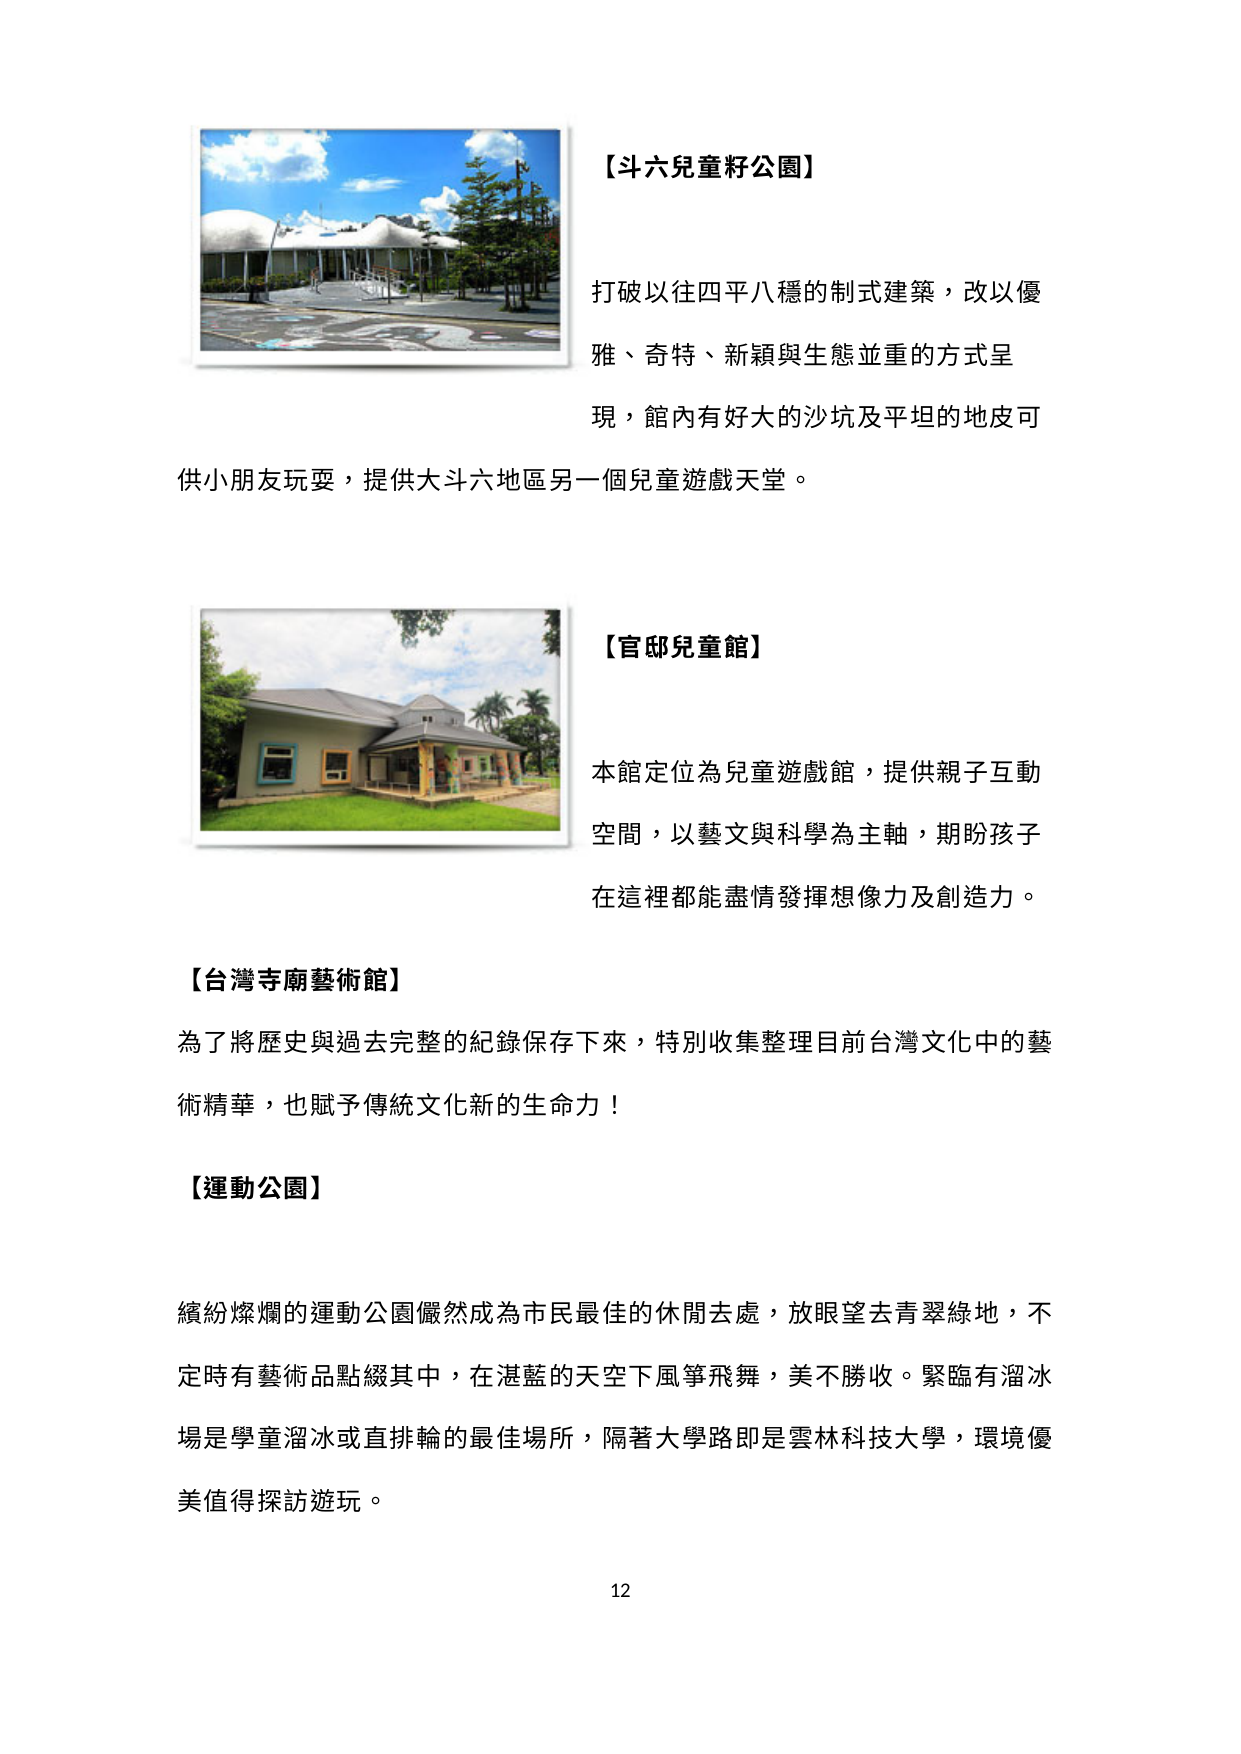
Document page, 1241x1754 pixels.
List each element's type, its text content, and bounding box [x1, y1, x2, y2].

table_header 【斗六兒童籽公園】 打破以往四平八穩的制式建築，改以優雅、奇特、新穎與生態並重的方式呈現，館內有好大的沙坑及平坦的地皮可供小朋友玩耍，提供大斗六地區另一個兒童遊戲天堂。 【官邸兒童館】 本館定位為兒童遊戲館，提供親子互動空間，以藝文與科學為主軸，期盼孩子在這裡都能盡情發揮想像力及創造力。 【台灣寺廟藝術館】 為了將歷史與過去完整的紀錄保存下來，特別收集整理目前台灣文化中的藝術精華，也賦予傳統文化新的生命力！ 【運動公園】 繽紛燦爛的運動公園儼然成為市民最佳的休閒去處，放眼望去青翠綠地，不定時有藝術品點綴其中，在湛藍的天空下風箏飛舞，美不勝收。緊臨有溜冰場是學童溜冰或直排輪的最佳場所，隔著大學路即是雲林科技大學，環境優美值得探訪遊玩。 [177, 114, 1063, 1520]
